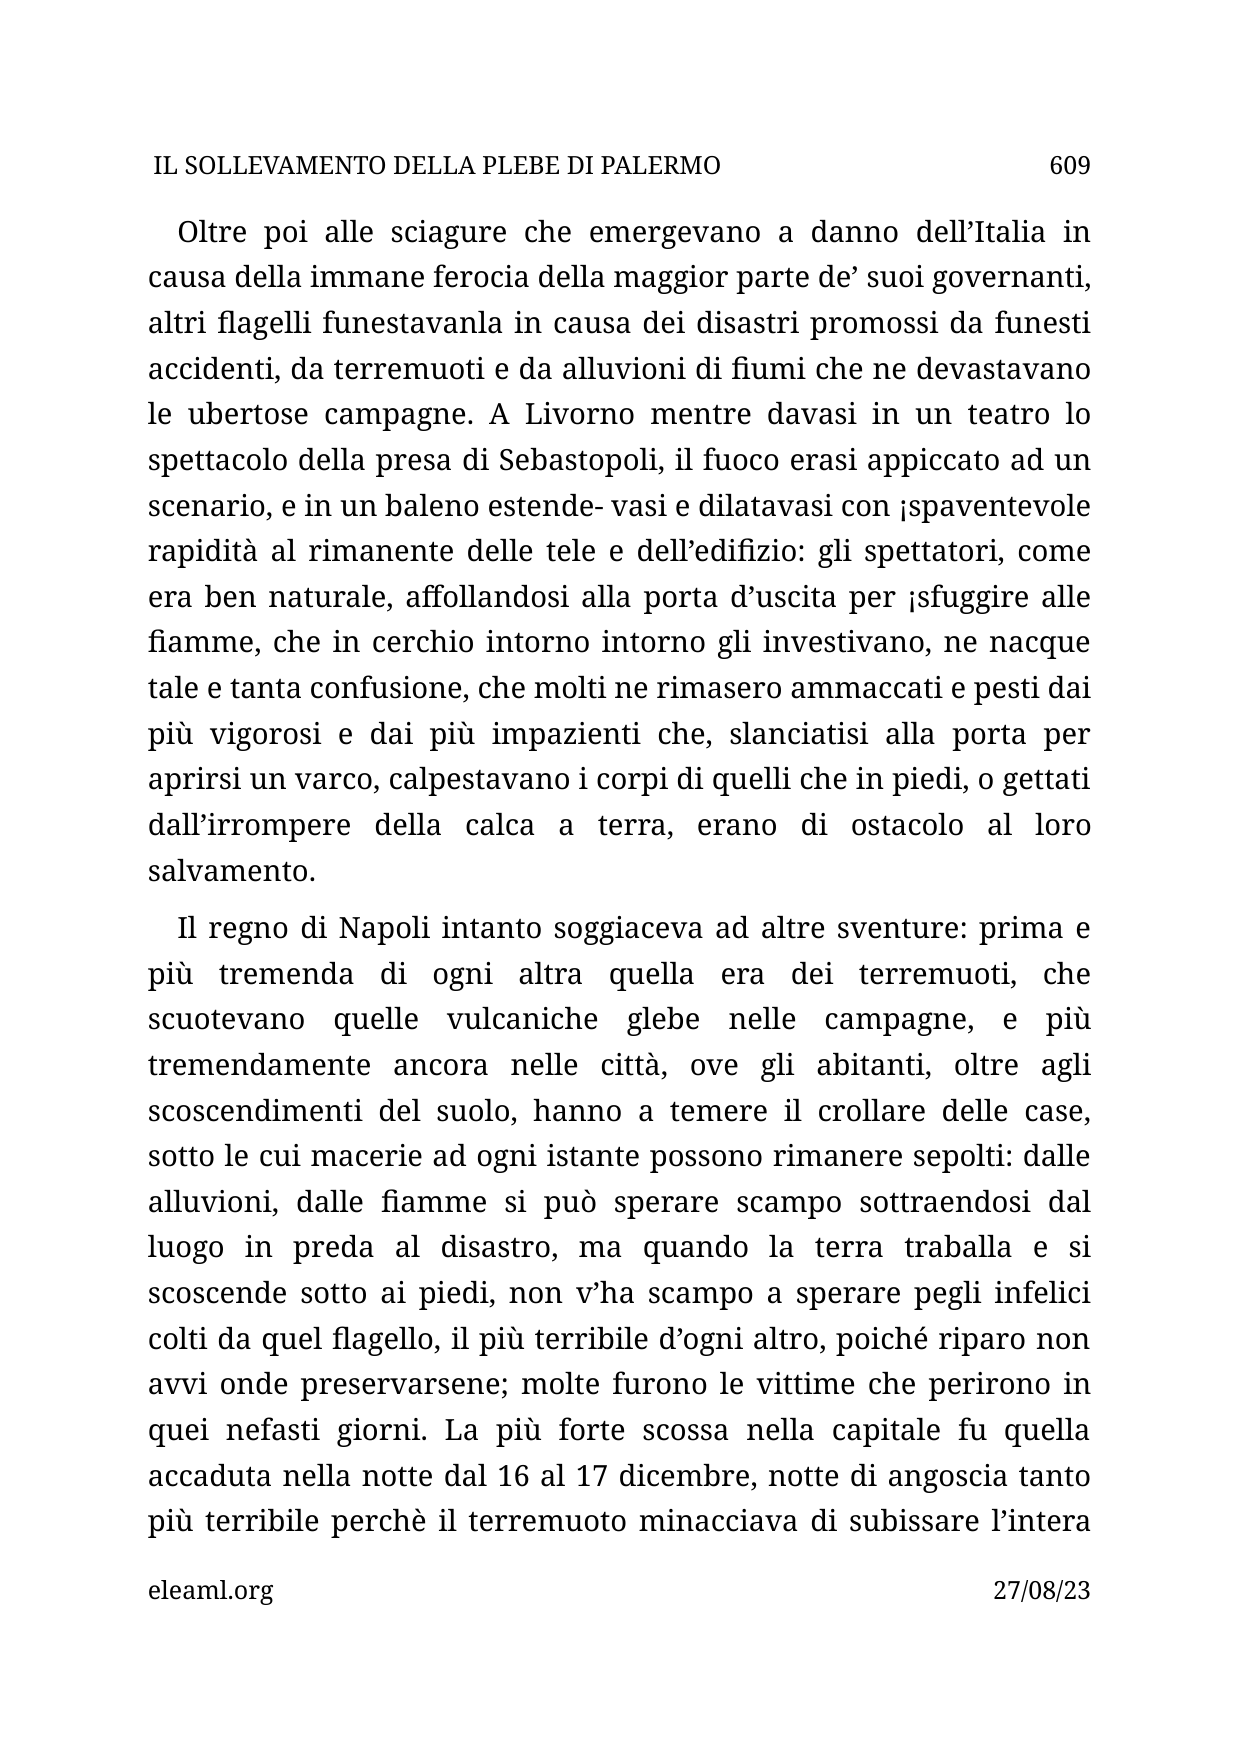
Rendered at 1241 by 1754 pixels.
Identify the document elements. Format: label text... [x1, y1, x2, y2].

text Il regno di Napoli intanto soggiaceva ad altre sventure: prima e più tremenda di ogni altra quella era dei terremuoti, che scuotevano quelle vulcaniche glebe nelle campagne, e più tremendamente ancora nelle città, ove gli abitanti, oltre agli scoscendimenti del suolo, hanno a temere il crollare delle case, sotto le cui macerie ad ogni istante possono rimanere sepolti: dalle alluvioni, dalle fiamme si può sperare scampo sottraendosi dal luogo in preda al disastro, ma quando la terra traballa e si scoscende sotto ai piedi, non v’ha scampo a sperare pegli infelici colti da quel flagello, il più terribile d’ogni altro, poiché riparo non avvi onde preservarsene; molte furono le vittime che perirono in quei nefasti giorni. La più forte scossa nella capitale fu quella accaduta nella notte dal 16 al 17 dicembre, notte di angoscia tanto più terribile perchè il terremuoto minacciava di subissare l’intera [148, 907, 1093, 1540]
text Oltre poi alle sciagure che emergevano a danno dell’Italia in causa della immane ferocia della maggior parte de’ suoi governanti, altri flagelli funestavanla in causa dei disastri promossi da funesti accidenti, da terremuoti e da alluvioni di fiumi che ne devastavano le ubertose campagne. A Livorno mentre davasi in un teatro lo spettacolo della presa di Sebastopoli, il fuoco erasi appiccato ad un scenario, e in un baleno estende- vasi e dilatavasi con ¡spaventevole rapidità al rimanente delle tele e dell’edifizio: gli spettatori, come era ben naturale, affollandosi alla porta d’uscita per ¡sfuggire alle fiamme, che in cerchio intorno intorno gli investivano, ne nacque tale e tanta confusione, che molti ne rimasero ammaccati e pesti dai più vigorosi e dai più impazienti che, slanciatisi alla porta per aprirsi un varco, calpestavano i corpi di quelli che in piedi, o gettati dall’irrompere della calca a terra, erano di ostacolo al loro salvamento. [148, 211, 1093, 889]
